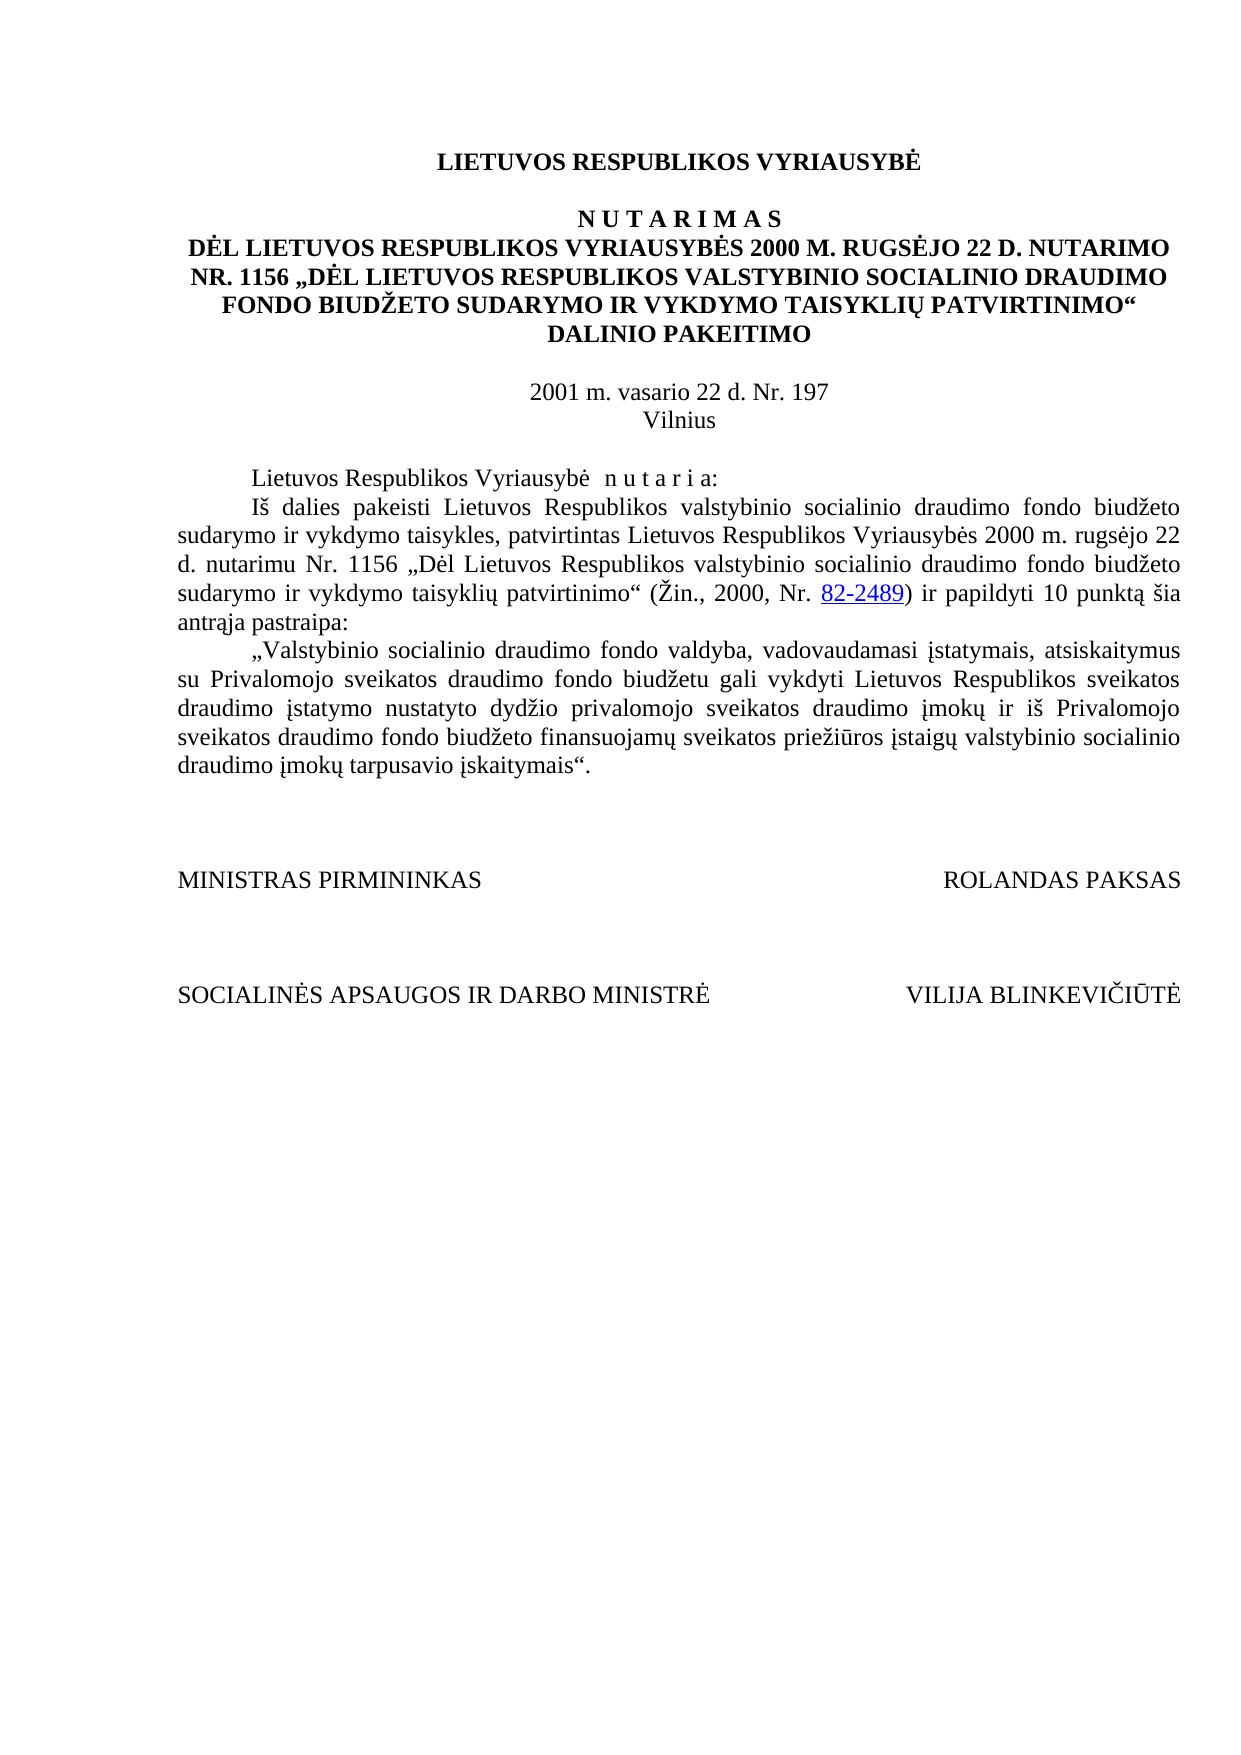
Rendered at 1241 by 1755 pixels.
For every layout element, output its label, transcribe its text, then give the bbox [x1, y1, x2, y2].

text LIETUVOS RESPUBLIKOS VYRIAUSYBĖ [177, 147, 1181, 176]
text SOCIALINĖS APSAUGOS IR DARBO MINISTRĖ VILIJA BLINKEVIČIŪTĖ [177, 981, 1181, 1009]
text Lietuvos Respublikos Vyriausybė nutaria: [177, 463, 1181, 492]
text Vilnius [177, 406, 1181, 434]
text Iš dalies pakeisti Lietuvos Respublikos valstybinio socialinio draudimo fondo biudžeto sudarymo ir vykdymo taisykles, patvirtintas Lietuvos Respublikos Vyriausybės 2000 m. rugsėjo 22 d. nutarimu Nr. 1156 „Dėl Lietuvos Respublikos valstybinio socialinio draudimo fondo biudžeto sudarymo ir vykdymo taisyklių patvirtinimo“ (Žin., 2000, Nr. 82-2489) ir papildyti 10 punktą šia antrąja pastraipa: [177, 492, 1181, 636]
text „Valstybinio socialinio draudimo fondo valdyba, vadovaudamasi įstatymais, atsiskaitymus su Privalomojo sveikatos draudimo fondo biudžetu gali vykdyti Lietuvos Respublikos sveikatos draudimo įstatymo nustatyto dydžio privalomojo sveikatos draudimo įmokų ir iš Privalomojo sveikatos draudimo fondo biudžeto finansuojamų sveikatos priežiūros įstaigų valstybinio socialinio draudimo įmokų tarpusavio įskaitymais“. [177, 636, 1181, 779]
text DĖL LIETUVOS RESPUBLIKOS VYRIAUSYBĖS 2000 M. RUGSĖJO 22 D. NUTARIMO NR. 1156 „DĖL LIETUVOS RESPUBLIKOS VALSTYBINIO SOCIALINIO DRAUDIMO FONDO BIUDŽETO SUDARYMO IR VYKDYMO TAISYKLIŲ PATVIRTINIMO“ DALINIO PAKEITIMO [177, 233, 1181, 348]
text 2001 m. vasario 22 d. Nr. 197 [177, 377, 1181, 406]
text MINISTRAS PIRMININKAS ROLANDAS PAKSAS [177, 866, 1181, 894]
text N U T A R I M A S [177, 204, 1181, 233]
